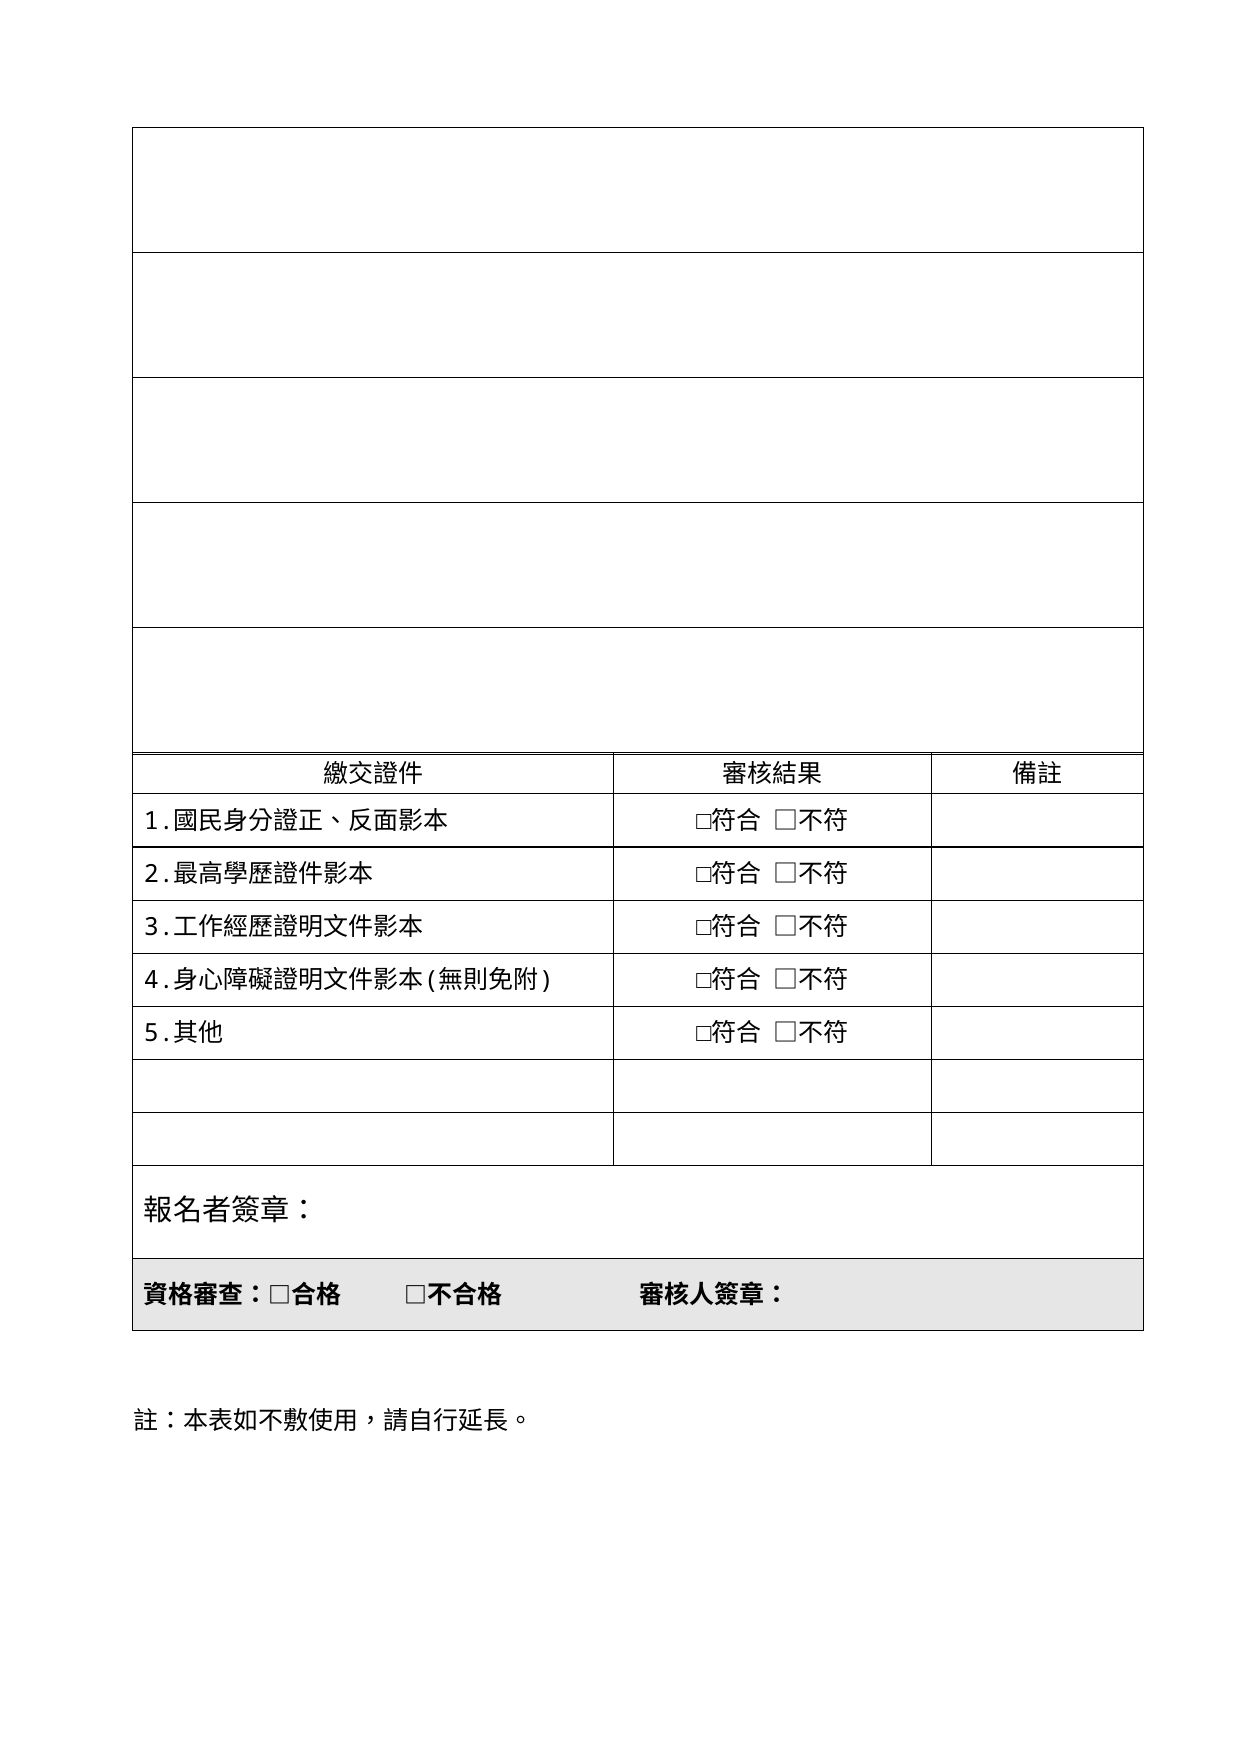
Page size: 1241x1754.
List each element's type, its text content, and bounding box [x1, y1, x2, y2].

table_cell [614, 1113, 931, 1165]
table_cell [932, 794, 1143, 846]
table_cell [133, 1113, 613, 1165]
table_cell 報名者簽章： [133, 1166, 1143, 1258]
text 註：本表如不敷使用，請自行延長。 [133, 1377, 1092, 1439]
table_cell □符合 □不符 [614, 1007, 931, 1059]
table_cell [932, 1007, 1143, 1059]
table_cell 4.身心障礙證明文件影本(無則免附) [133, 954, 613, 1006]
table_cell 5.其他 [133, 1007, 613, 1059]
table_cell [932, 1060, 1143, 1112]
table_cell [133, 503, 1143, 627]
table_cell 審核結果 [614, 755, 931, 793]
table_cell □符合 □不符 [614, 794, 931, 846]
table_cell 備註 [932, 755, 1143, 793]
table_cell □符合 □不符 [614, 848, 931, 899]
table_cell [932, 848, 1143, 899]
table_cell [133, 378, 1143, 502]
table_cell 2.最高學歷證件影本 [133, 848, 613, 899]
table_cell □符合 □不符 [614, 954, 931, 1006]
table_cell [133, 1060, 613, 1112]
table_cell [133, 128, 1143, 252]
table_cell 3.工作經歷證明文件影本 [133, 901, 613, 953]
table_cell 資格審查：□合格 □不合格 審核人簽章： [133, 1259, 1143, 1330]
table_cell [133, 253, 1143, 377]
table_cell [932, 1113, 1143, 1165]
table_cell [614, 1060, 931, 1112]
table_cell [932, 954, 1143, 1006]
table_cell 1.國民身分證正、反面影本 [133, 794, 613, 846]
table_cell [932, 901, 1143, 953]
table_cell [133, 628, 1143, 752]
table_cell □符合 □不符 [614, 901, 931, 953]
table_cell 繳交證件 [133, 755, 613, 793]
